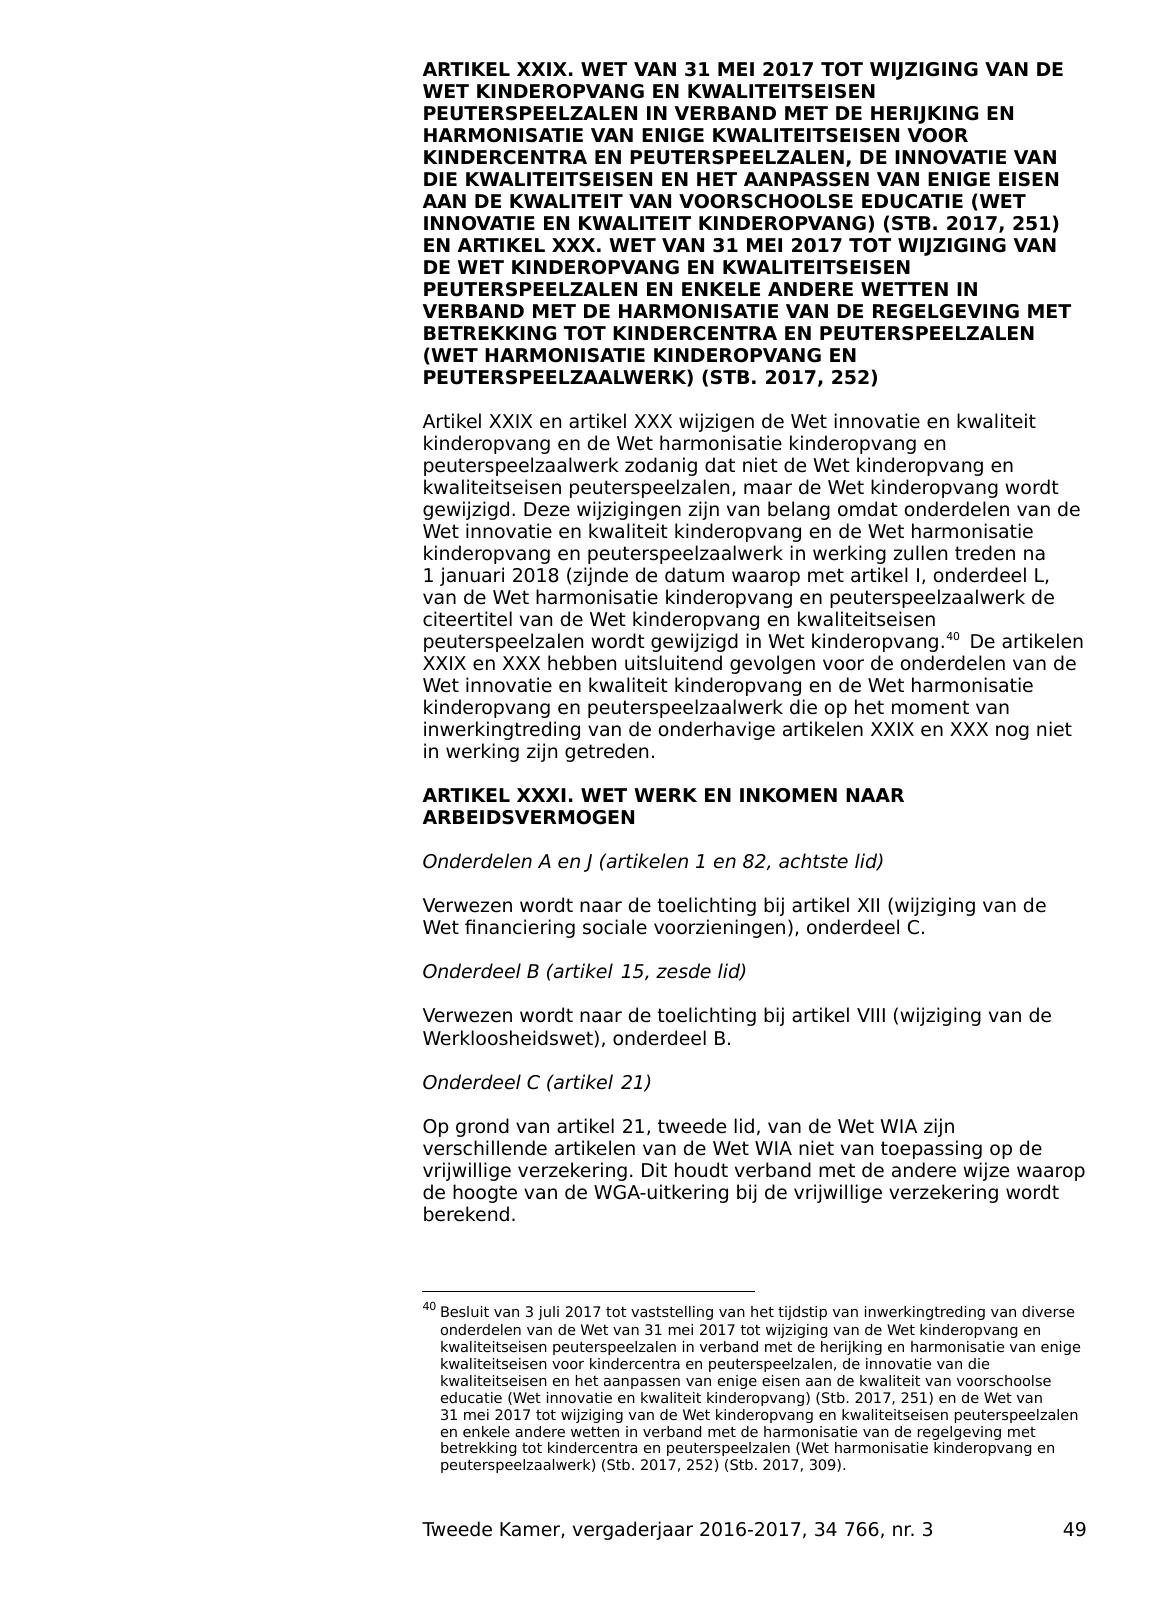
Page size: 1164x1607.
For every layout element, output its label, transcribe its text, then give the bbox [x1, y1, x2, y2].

text Verwezen wordt naar de toelichting bij artikel XII (wijziging van de Wet financiering sociale voorzieningen), onderdeel C. [422, 895, 1087, 939]
subtitle Onderdelen A en J (artikelen 1 en 82, achtste lid) [422, 851, 1087, 873]
subtitle Onderdeel B (artikel 15, zesde lid) [422, 961, 1087, 983]
subtitle Onderdeel C (artikel 21) [422, 1072, 1087, 1093]
text Artikel XXIX en artikel XXX wijzigen de Wet innovatie en kwaliteit kinderopvang en de Wet harmonisatie kinderopvang en peuterspeelzaalwerk zodanig dat niet de Wet kinderopvang en kwaliteitseisen peuterspeelzalen, maar de Wet kinderopvang wordt gewijzigd. Deze wijzigingen zijn van belang omdat onderdelen van de Wet innovatie en kwaliteit kinderopvang en de Wet harmonisatie kinderopvang en peuterspeelzaalwerk in werking zullen treden na 1 januari 2018 (zijnde de datum waarop met artikel I, onderdeel L, van de Wet harmonisatie kinderopvang en peuterspeelzaalwerk de citeertitel van de Wet kinderopvang en kwaliteitseisen peuterspeelzalen wordt gewijzigd in Wet kinderopvang. De artikelen XXIX en XXX hebben uitsluitend gevolgen voor de onderdelen van de Wet innovatie en kwaliteit kinderopvang en de Wet harmonisatie kinderopvang en peuterspeelzaalwerk die op het moment van inwerkingtreding van de onderhavige artikelen XXIX en XXX nog niet in werking zijn getreden. [422, 411, 1087, 763]
text Verwezen wordt naar de toelichting bij artikel VIII (wijziging van de Werkloosheidswet), onderdeel B. [422, 1005, 1087, 1049]
text Op grond van artikel 21, tweede lid, van de Wet WIA zijn verschillende artikelen van de Wet WIA niet van toepassing op de vrijwillige verzekering. Dit houdt verband met de andere wijze waarop de hoogte van de WGA-uitkering bij de vrijwillige verzekering wordt berekend. [422, 1116, 1087, 1226]
subtitle ARTIKEL XXIX. WET VAN 31 MEI 2017 TOT WIJZIGING VAN DE WET KINDEROPVANG EN KWALITEITSEISEN PEUTERSPEELZALEN IN VERBAND MET DE HERIJKING EN HARMONISATIE VAN ENIGE KWALITEITSEISEN VOOR KINDERCENTRA EN PEUTERSPEELZALEN, DE INNOVATIE VAN DIE KWALITEITSEISEN EN HET AANPASSEN VAN ENIGE EISEN AAN DE KWALITEIT VAN VOORSCHOOLSE EDUCATIE (WET INNOVATIE EN KWALITEIT KINDEROPVANG) (STB. 2017, 251) EN ARTIKEL XXX. WET VAN 31 MEI 2017 TOT WIJZIGING VAN DE WET KINDEROPVANG EN KWALITEITSEISEN PEUTERSPEELZALEN EN ENKELE ANDERE WETTEN IN VERBAND MET DE HARMONISATIE VAN DE REGELGEVING MET BETREKKING TOT KINDERCENTRA EN PEUTERSPEELZALEN (WET HARMONISATIE KINDEROPVANG EN PEUTERSPEELZAALWERK) (STB. 2017, 252) [422, 59, 1087, 389]
subtitle ARTIKEL XXXI. WET WERK EN INKOMEN NAAR ARBEIDSVERMOGEN [422, 785, 1087, 829]
text Besluit van 3 juli 2017 tot vaststelling van het tijdstip van inwerkingtreding van diverse onderdelen van de Wet van 31 mei 2017 tot wijziging van de Wet kinderopvang en kwaliteitseisen peuterspeelzalen in verband met de herijking en harmonisatie van enige kwaliteitseisen voor kindercentra en peuterspeelzalen, de innovatie van die kwaliteitseisen en het aanpassen van enige eisen aan de kwaliteit van voorschoolse educatie (Wet innovatie en kwaliteit kinderopvang) (Stb. 2017, 251) en de Wet van 31 mei 2017 tot wijziging van de Wet kinderopvang en kwaliteitseisen peuterspeelzalen en enkele andere wetten in verband met de harmonisatie van de regelgeving met betrekking tot kindercentra en peuterspeelzalen (Wet harmonisatie kinderopvang en peuterspeelzaalwerk) (Stb. 2017, 252) (Stb. 2017, 309). [422, 1300, 1087, 1474]
